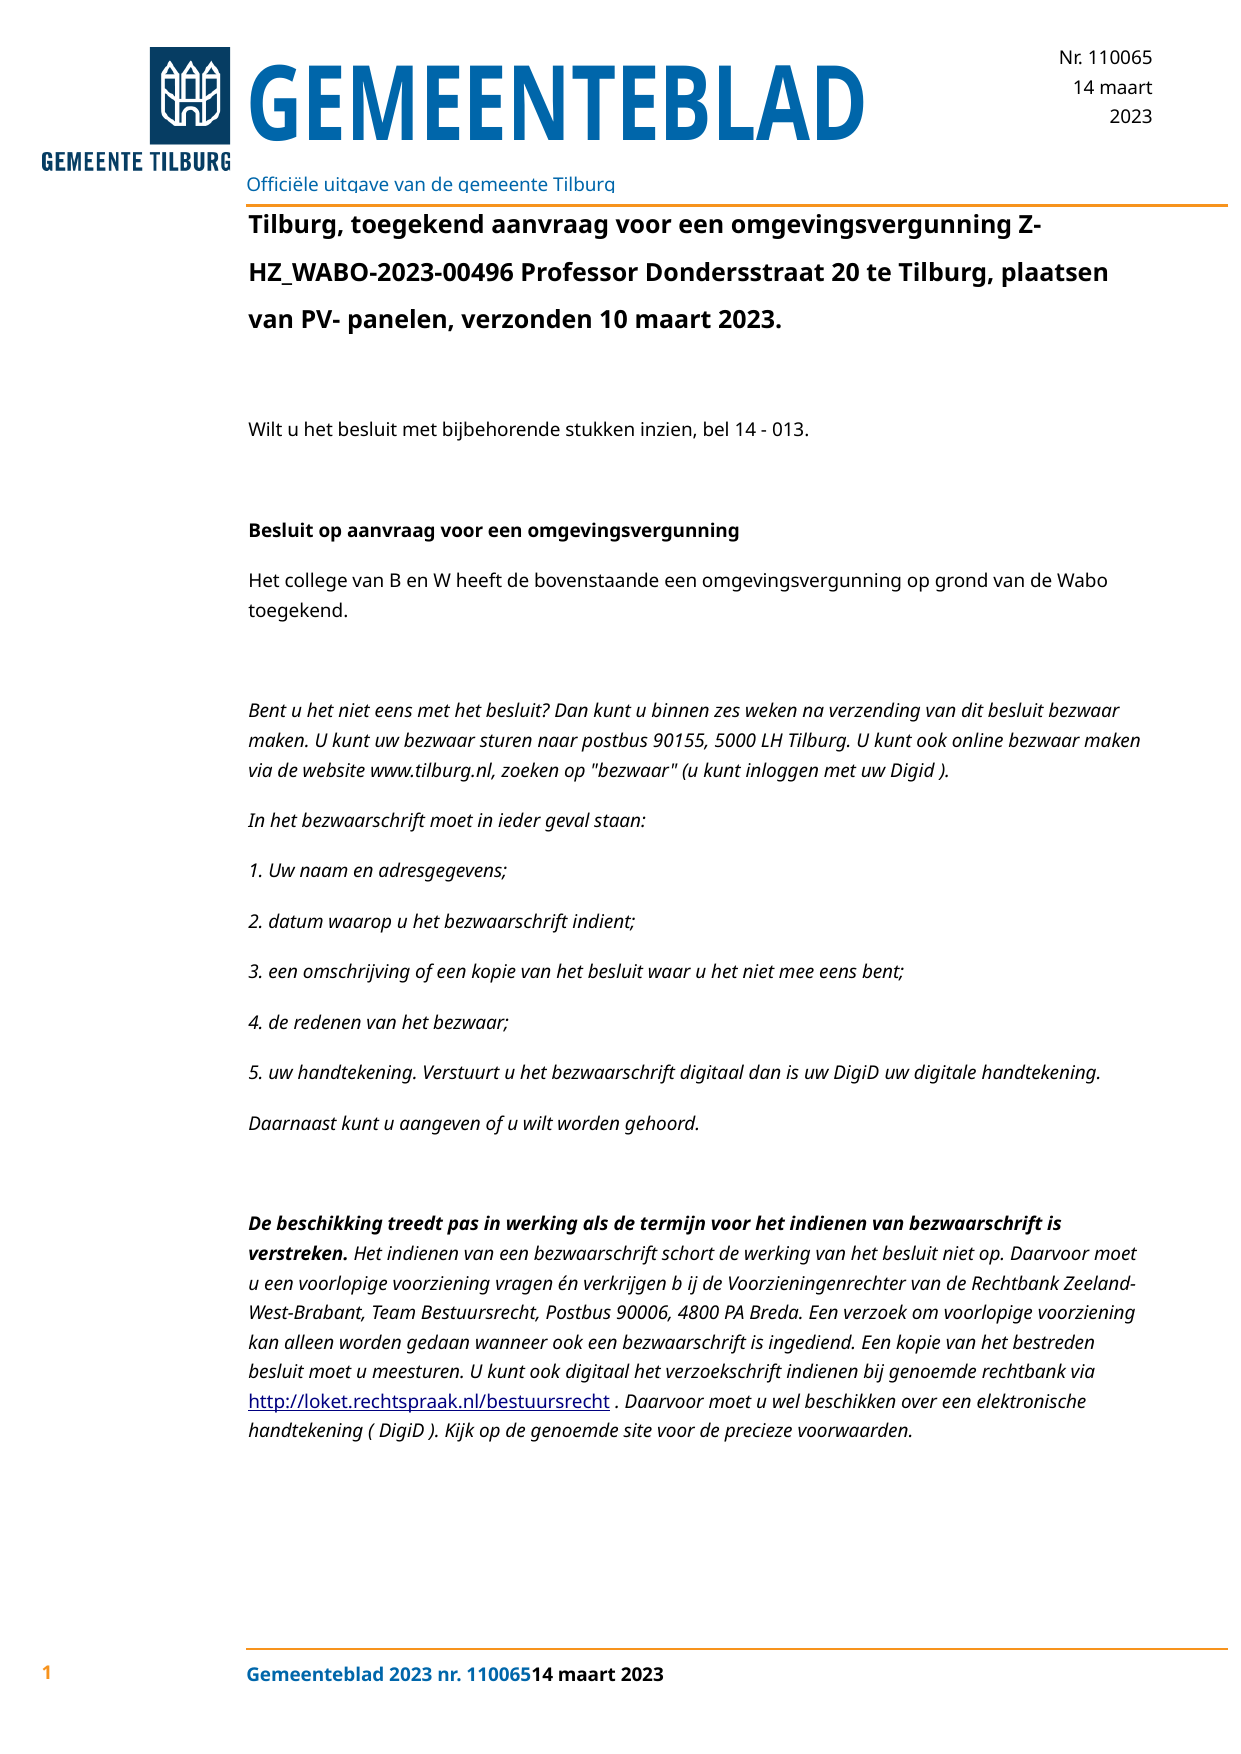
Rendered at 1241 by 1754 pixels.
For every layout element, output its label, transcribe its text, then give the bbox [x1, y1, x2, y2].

text Wilt u het besluit met bijbehorende stukken inzien, bel 14 - 013. [248, 416, 1152, 442]
text Besluit op aanvraag voor een omgevingsvergunning [248, 517, 1152, 542]
text 3. een omschrijving of een kopie van het besluit waar u het niet mee eens bent; [248, 958, 1152, 984]
text 5. uw handtekening. Verstuurt u het bezwaarschrift digitaal dan is uw DigiD uw digitale handtekening. [248, 1059, 1152, 1085]
text Daarnaast kunt u aangeven of u wilt worden gehoord. [248, 1110, 1152, 1135]
text 4. de redenen van het bezwaar; [248, 1009, 1152, 1034]
text In het bezwaarschrift moet in ieder geval staan: [248, 807, 1152, 833]
text Het college van B en W heeft de bovenstaande een omgevingsvergunning op grond van de Wabo toegekend. [248, 567, 1152, 622]
text Tilburg, toegekend aanvraag voor een omgevingsvergunning Z-HZ_WABO-2023-00496 Professor Dondersstraat 20 te Tilburg, plaatsen van PV- panelen, verzonden 10 maart 2023. [248, 207, 1152, 336]
text Bent u het niet eens met het besluit? Dan kunt u binnen zes weken na verzending van dit besluit bezwaar maken. U kunt uw bezwaar sturen naar postbus 90155, 5000 LH Tilburg. U kunt ook online bezwaar maken via de website www.tilburg.nl, zoeken op "bezwaar" (u kunt inloggen met uw Digid ). [248, 698, 1152, 782]
picture [41, 47, 231, 172]
text De beschikking treedt pas in werking als de termijn voor het indienen van bezwaarschrift is verstreken. Het indienen van een bezwaarschrift schort de werking van het besluit niet op. Daarvoor moet u een voorlopige voorziening vragen én verkrijgen b ij de Voorzieningenrechter van de Rechtbank Zeeland-West-Brabant, Team Bestuursrecht, Postbus 90006, 4800 PA Breda. Een verzoek om voorlopige voorziening kan alleen worden gedaan wanneer ook een bezwaarschrift is ingediend. Een kopie van het bestreden besluit moet u meesturen. U kunt ook digitaal het verzoekschrift indienen bij genoemde rechtbank via http://loket.rechtspraak.nl/bestuursrecht . Daarvoor moet u wel beschikken over een elektronische handtekening ( DigiD ). Kijk op de genoemde site voor de precieze voorwaarden. [248, 1211, 1152, 1443]
text 1. Uw naam en adresgegevens; [248, 858, 1152, 883]
text 2. datum waarop u het bezwaarschrift indient; [248, 908, 1152, 934]
